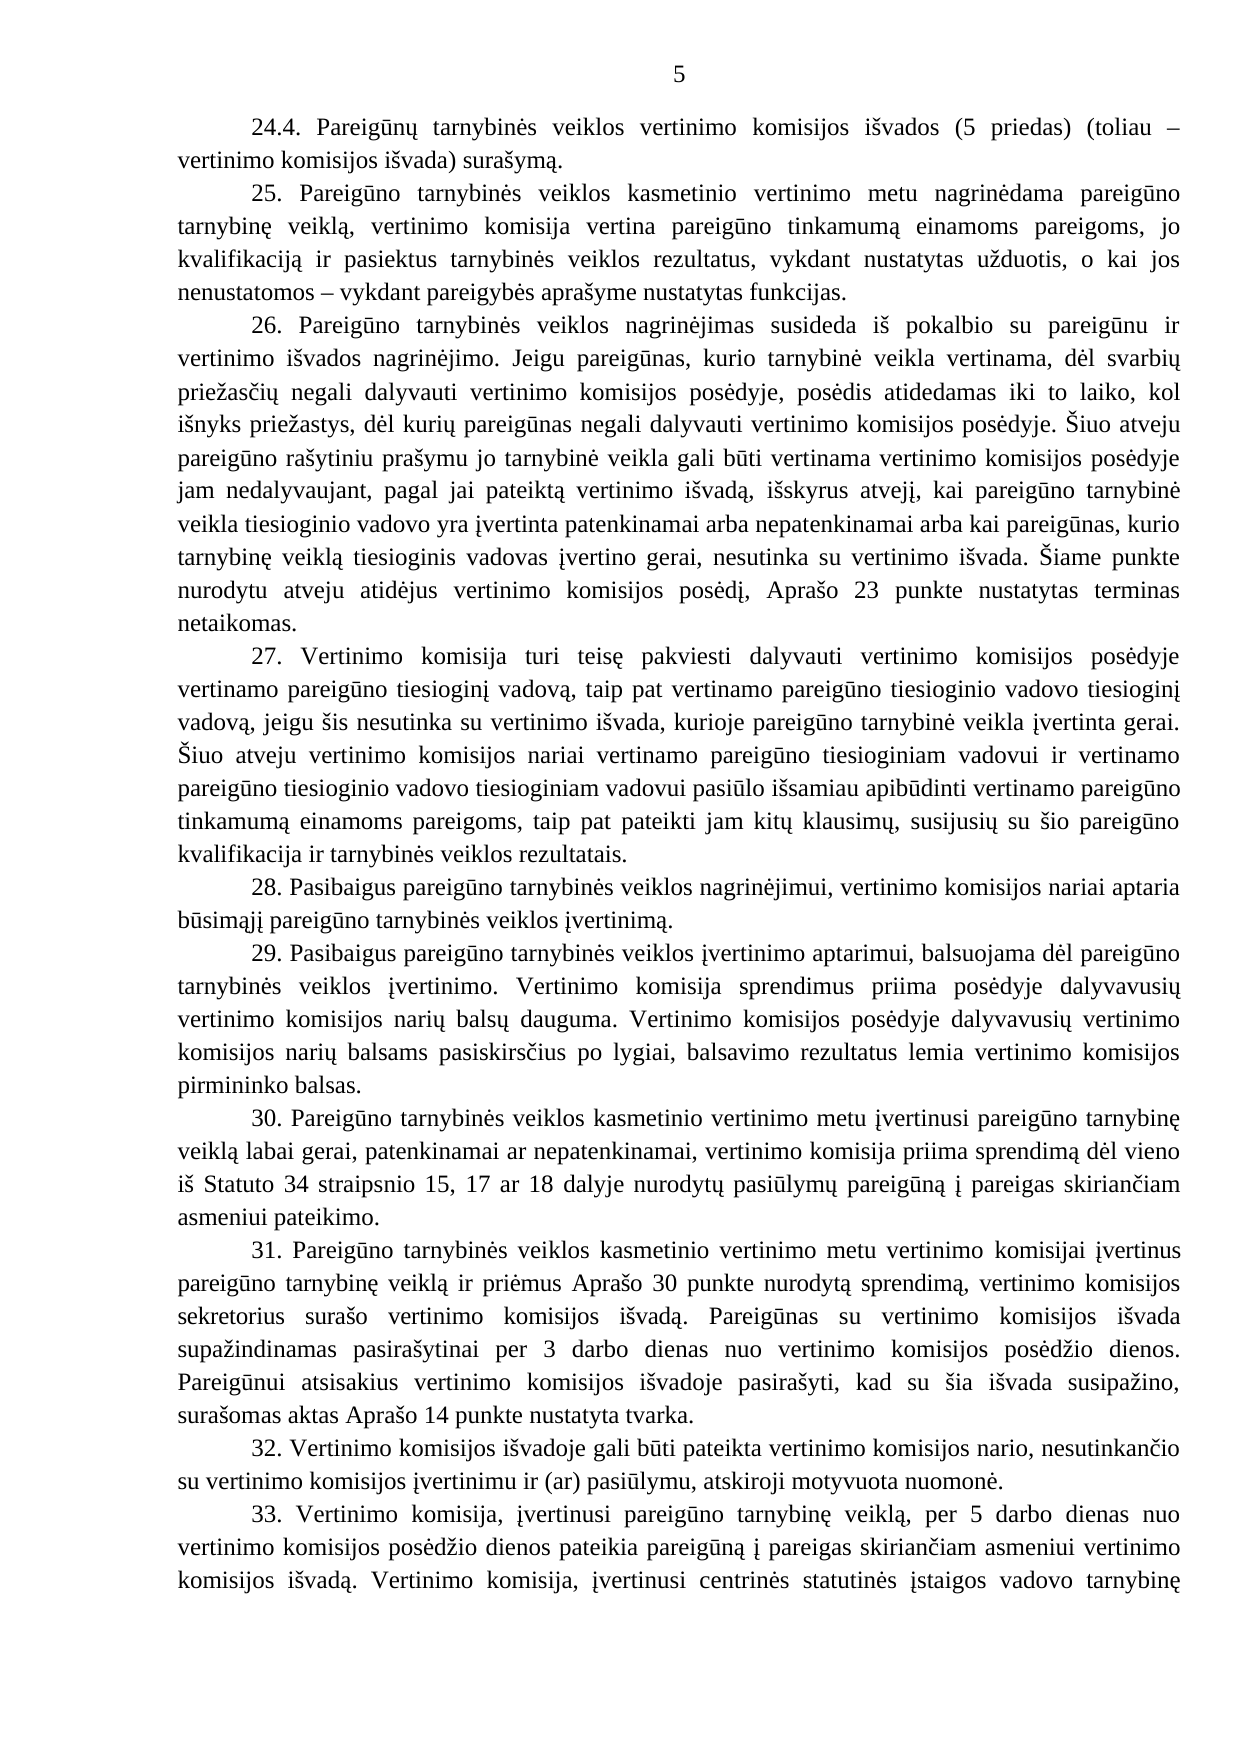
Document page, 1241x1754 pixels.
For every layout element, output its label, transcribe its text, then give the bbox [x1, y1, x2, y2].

text 24.4. Pareigūnų tarnybinės veiklos vertinimo komisijos išvados (5 priedas) (toliau – vertinimo komisijos išvada) surašymą. [177, 112, 1181, 174]
text 30. Pareigūno tarnybinės veiklos kasmetinio vertinimo metu įvertinusi pareigūno tarnybinę veiklą labai gerai, patenkinamai ar nepatenkinamai, vertinimo komisija priima sprendimą dėl vieno iš Statuto 34 straipsnio 15, 17 ar 18 dalyje nurodytų pasiūlymų pareigūną į pareigas skiriančiam asmeniui pateikimo. [177, 1103, 1181, 1231]
text 25. Pareigūno tarnybinės veiklos kasmetinio vertinimo metu nagrinėdama pareigūno tarnybinę veiklą, vertinimo komisija vertina pareigūno tinkamumą einamoms pareigoms, jo kvalifikaciją ir pasiektus tarnybinės veiklos rezultatus, vykdant nustatytas užduotis, o kai jos nenustatomos – vykdant pareigybės aprašyme nustatytas funkcijas. [177, 178, 1181, 306]
text 26. Pareigūno tarnybinės veiklos nagrinėjimas susideda iš pokalbio su pareigūnu ir vertinimo išvados nagrinėjimo. Jeigu pareigūnas, kurio tarnybinė veikla vertinama, dėl svarbių priežasčių negali dalyvauti vertinimo komisijos posėdyje, posėdis atidedamas iki to laiko, kol išnyks priežastys, dėl kurių pareigūnas negali dalyvauti vertinimo komisijos posėdyje. Šiuo atveju pareigūno rašytiniu prašymu jo tarnybinė veikla gali būti vertinama vertinimo komisijos posėdyje jam nedalyvaujant, pagal jai pateiktą vertinimo išvadą, išskyrus atvejį, kai pareigūno tarnybinė veikla tiesioginio vadovo yra įvertinta patenkinamai arba nepatenkinamai arba kai pareigūnas, kurio tarnybinę veiklą tiesioginis vadovas įvertino gerai, nesutinka su vertinimo išvada. Šiame punkte nurodytu atveju atidėjus vertinimo komisijos posėdį, Aprašo 23 punkte nustatytas terminas netaikomas. [177, 311, 1181, 636]
text 31. Pareigūno tarnybinės veiklos kasmetinio vertinimo metu vertinimo komisijai įvertinus pareigūno tarnybinę veiklą ir priėmus Aprašo 30 punkte nurodytą sprendimą, vertinimo komisijos sekretorius surašo vertinimo komisijos išvadą. Pareigūnas su vertinimo komisijos išvada supažindinamas pasirašytinai per 3 darbo dienas nuo vertinimo komisijos posėdžio dienos. Pareigūnui atsisakius vertinimo komisijos išvadoje pasirašyti, kad su šia išvada susipažino, surašomas aktas Aprašo 14 punkte nustatyta tvarka. [177, 1235, 1181, 1429]
text 29. Pasibaigus pareigūno tarnybinės veiklos įvertinimo aptarimui, balsuojama dėl pareigūno tarnybinės veiklos įvertinimo. Vertinimo komisija sprendimus priima posėdyje dalyvavusių vertinimo komisijos narių balsų dauguma. Vertinimo komisijos posėdyje dalyvavusių vertinimo komisijos narių balsams pasiskirsčius po lygiai, balsavimo rezultatus lemia vertinimo komisijos pirmininko balsas. [177, 938, 1181, 1099]
text 33. Vertinimo komisija, įvertinusi pareigūno tarnybinę veiklą, per 5 darbo dienas nuo vertinimo komisijos posėdžio dienos pateikia pareigūną į pareigas skiriančiam asmeniui vertinimo komisijos išvadą. Vertinimo komisija, įvertinusi centrinės statutinės įstaigos vadovo tarnybinę [177, 1499, 1181, 1594]
text 32. Vertinimo komisijos išvadoje gali būti pateikta vertinimo komisijos nario, nesutinkančio su vertinimo komisijos įvertinimu ir (ar) pasiūlymu, atskiroji motyvuota nuomonė. [177, 1433, 1181, 1495]
text 27. Vertinimo komisija turi teisę pakviesti dalyvauti vertinimo komisijos posėdyje vertinamo pareigūno tiesioginį vadovą, taip pat vertinamo pareigūno tiesioginio vadovo tiesioginį vadovą, jeigu šis nesutinka su vertinimo išvada, kurioje pareigūno tarnybinė veikla įvertinta gerai. Šiuo atveju vertinimo komisijos nariai vertinamo pareigūno tiesioginiam vadovui ir vertinamo pareigūno tiesioginio vadovo tiesioginiam vadovui pasiūlo išsamiau apibūdinti vertinamo pareigūno tinkamumą einamoms pareigoms, taip pat pateikti jam kitų klausimų, susijusių su šio pareigūno kvalifikacija ir tarnybinės veiklos rezultatais. [177, 641, 1181, 868]
text 28. Pasibaigus pareigūno tarnybinės veiklos nagrinėjimui, vertinimo komisijos nariai aptaria būsimąjį pareigūno tarnybinės veiklos įvertinimą. [177, 872, 1181, 934]
